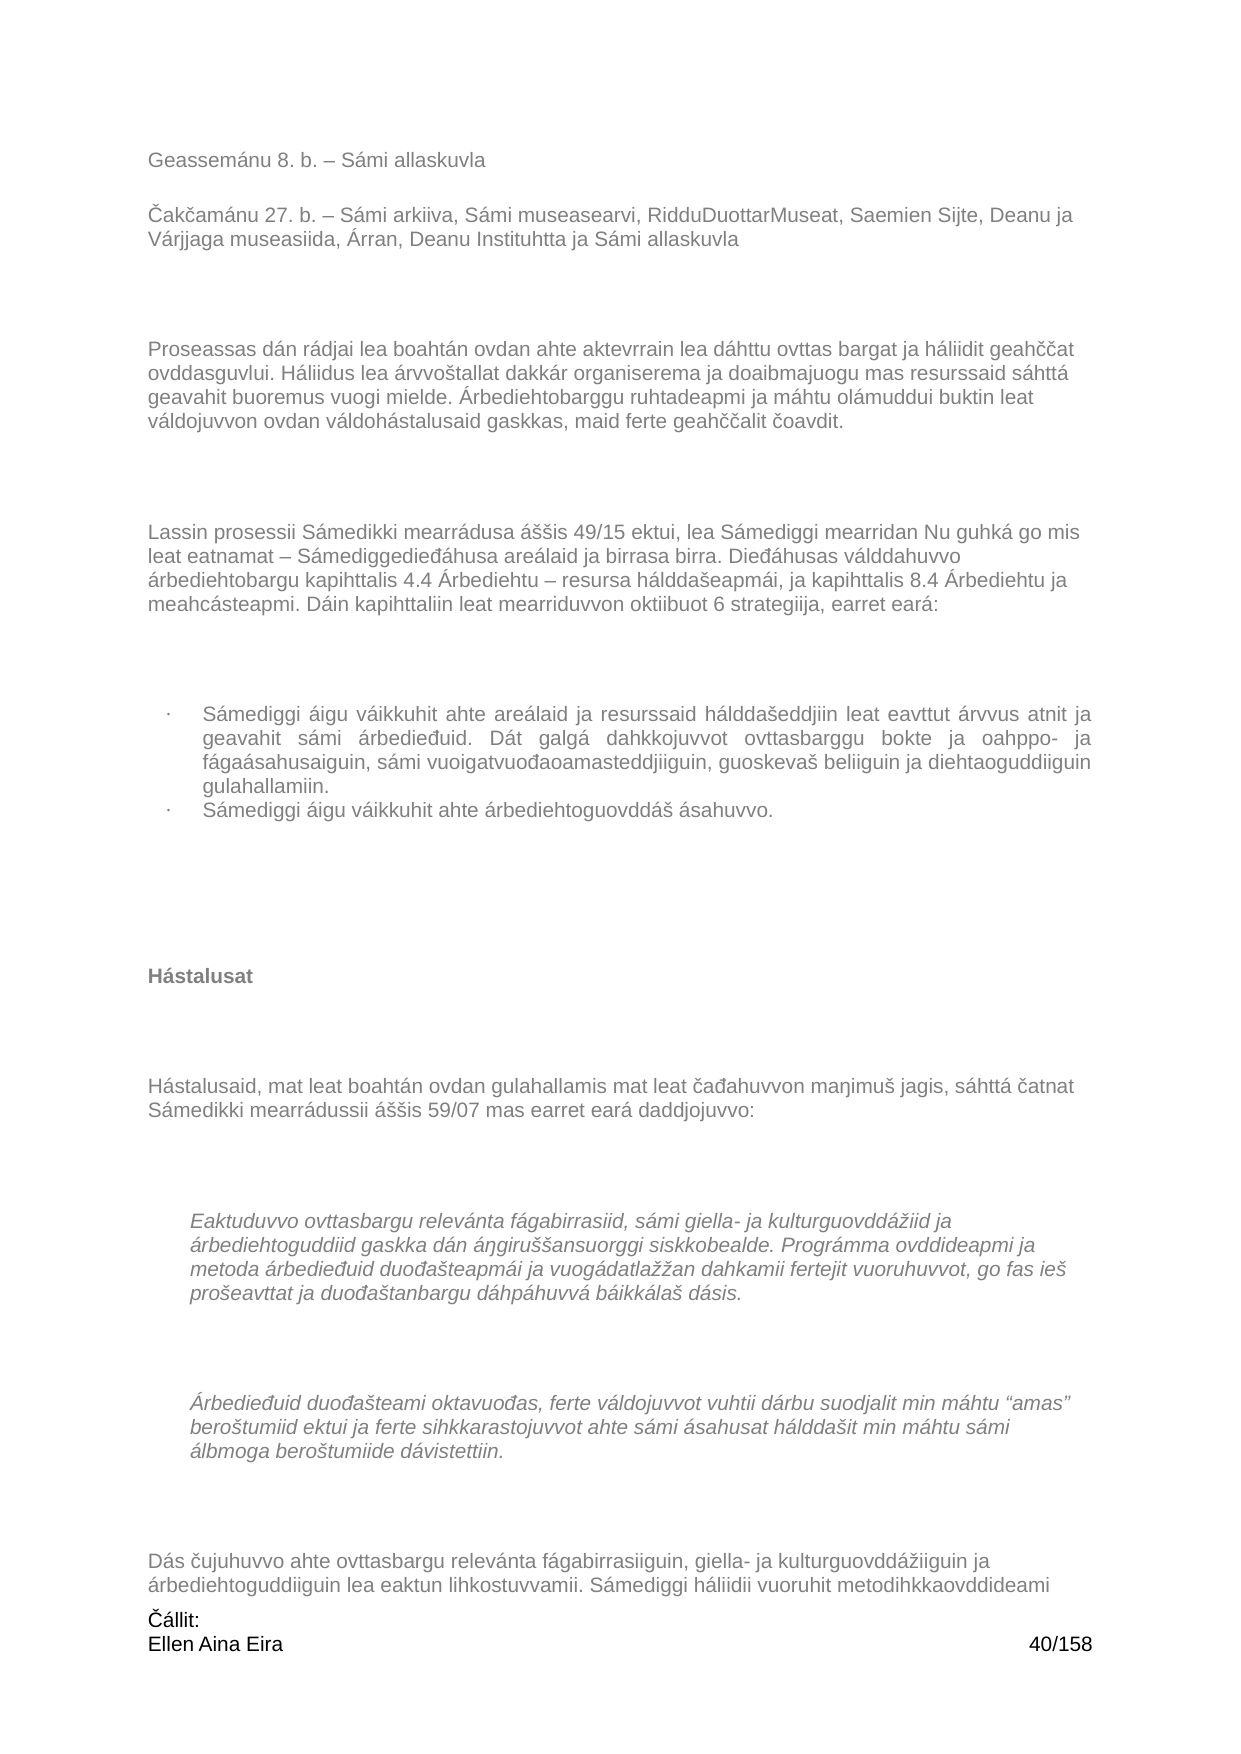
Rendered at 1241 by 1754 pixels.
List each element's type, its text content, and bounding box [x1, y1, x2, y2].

table_header Geassemánu 8. b. – Sámi allaskuvla Čakčamánu 27. b. – Sámi arkiiva, Sámi museasearvi, RidduDuottarMuseat, Saemien Sijte, Deanu ja Várjjaga museasiida, Árran, Deanu Instituhtta ja Sámi allaskuvla Proseassas dán rádjai lea boahtán ovdan ahte aktevrrain lea dáhttu ovttas bargat ja háliidit geahččat ovddasguvlui. Háliidus lea árvvoštallat dakkár organiserema ja doaibmajuogu mas resurssaid sáhttá geavahit buoremus vuogi mielde. Árbediehtobarggu ruhtadeapmi ja máhtu olámuddui buktin leat váldojuvvon ovdan váldohástalusaid gaskkas, maid ferte geahččalit čoavdit. Lassin prosessii Sámedikki mearrádusa áššis 49/15 ektui, lea Sámediggi mearridan Nu guhká go mis leat eatnamat – Sámediggedieđáhusa areálaid ja birrasa birra. Dieđáhusas válddahuvvo árbediehtobargu kapihttalis 4.4 Árbediehtu – resursa hálddašeapmái, ja kapihttalis 8.4 Árbediehtu ja meahcásteapmi. Dáin kapihttaliin leat mearriduvvon oktiibuot 6 strategiija, earret eará: Sámediggi áigu váikkuhit ahte areálaid ja resurssaid hálddašeddjiin leat eavttut árvvus atnit ja geavahit sámi árbedieđuid. Dát galgá dahkkojuvvot ovttasbarggu bokte ja oahppo- ja fágaásahusaiguin, sámi vuoigatvuođaoamasteddjiiguin, guoskevaš beliiguin ja diehtaoguddiiguin gulahallamiin. Sámediggi áigu váikkuhit ahte árbediehtoguovddáš ásahuvvo. Hástalusat Hástalusaid, mat leat boahtán ovdan gulahallamis mat leat čađahuvvon maŋimuš jagis, sáhttá čatnat Sámedikki mearrádussii áššis 59/07 mas earret eará daddjojuvvo: Eaktuduvvo ovttasbargu relevánta fágabirrasiid, sámi giella- ja kulturguovddážiid ja árbediehtoguddiid gaskka dán áŋgiruššansuorggi siskkobealde. Prográmma ovddideapmi ja metoda árbedieđuid duođašteapmái ja vuogádatlažžan dahkamii fertejit vuoruhuvvot, go fas ieš prošeavttat ja duođaštanbargu dáhpáhuvvá báikkálaš dásis. Árbedieđuid duođašteami oktavuođas, ferte váldojuvvot vuhtii dárbu suodjalit min máhtu “amas” beroštumiid ektui ja ferte sihkkarastojuvvot ahte sámi ásahusat hálddašit min máhtu sámi álbmoga beroštumiide dávistettiin. Dás čujuhuvvo ahte ovttasbargu relevánta fágabirrasiiguin, giella- ja kulturguovddážiiguin ja árbediehtoguddiiguin lea eaktun lihkostuvvamii. Sámediggi háliidii vuoruhit metodihkkaovddideami [136, 148, 1104, 1597]
